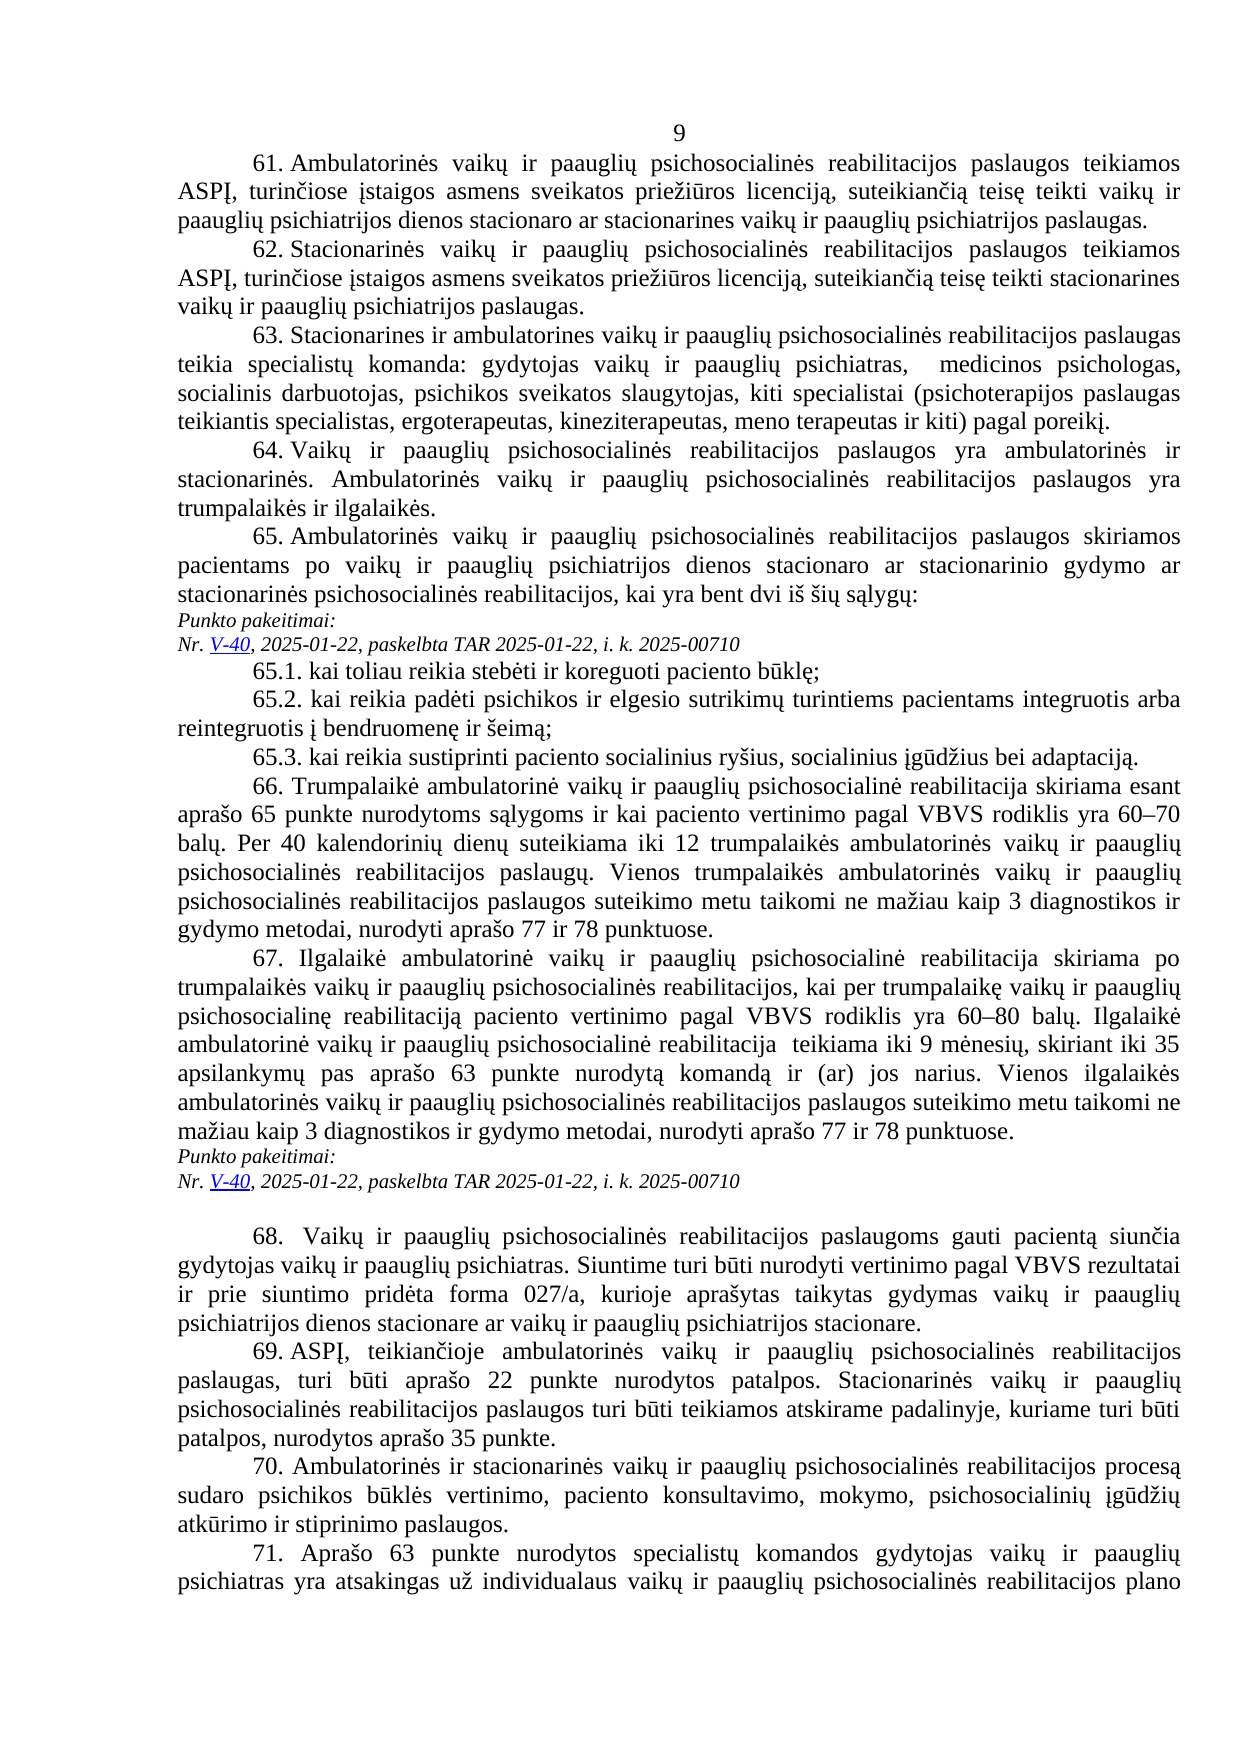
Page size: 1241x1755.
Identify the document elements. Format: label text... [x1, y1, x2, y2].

text 68. Vaikų ir paauglių psichosocialinės reabilitacijos paslaugoms gauti pacientą siunčia gydytojas vaikų ir paauglių psichiatras. Siuntime turi būti nurodyti vertinimo pagal VBVS rezultatai ir prie siuntimo pridėta forma 027/a, kurioje aprašytas taikytas gydymas vaikų ir paauglių psichiatrijos dienos stacionare ar vaikų ir paauglių psichiatrijos stacionare. [177, 1221, 1181, 1336]
text 69. ASPĮ, teikiančioje ambulatorinės vaikų ir paauglių psichosocialinės reabilitacijos paslaugas, turi būti aprašo 22 punkte nurodytos patalpos. Stacionarinės vaikų ir paauglių psichosocialinės reabilitacijos paslaugos turi būti teikiamos atskirame padalinyje, kuriame turi būti patalpos, nurodytos aprašo 35 punkte. [177, 1336, 1181, 1451]
text 61. Ambulatorinės vaikų ir paauglių psichosocialinės reabilitacijos paslaugos teikiamos ASPĮ, turinčiose įstaigos asmens sveikatos priežiūros licenciją, suteikiančią teisę teikti vaikų ir paauglių psichiatrijos dienos stacionaro ar stacionarines vaikų ir paauglių psichiatrijos paslaugas. [177, 148, 1181, 234]
text 67. Ilgalaikė ambulatorinė vaikų ir paauglių psichosocialinė reabilitacija skiriama po trumpalaikės vaikų ir paauglių psichosocialinės reabilitacijos, kai per trumpalaikę vaikų ir paauglių psichosocialinę reabilitaciją paciento vertinimo pagal VBVS rodiklis yra 60–80 balų. Ilgalaikė ambulatorinė vaikų ir paauglių psichosocialinė reabilitacija teikiama iki 9 mėnesių, skiriant iki 35 apsilankymų pas aprašo 63 punkte nurodytą komandą ir (ar) jos narius. Vienos ilgalaikės ambulatorinės vaikų ir paauglių psichosocialinės reabilitacijos paslaugos suteikimo metu taikomi ne mažiau kaip 3 diagnostikos ir gydymo metodai, nurodyti aprašo 77 ir 78 punktuose. [177, 943, 1181, 1144]
text 70. Ambulatorinės ir stacionarinės vaikų ir paauglių psichosocialinės reabilitacijos procesą sudaro psichikos būklės vertinimo, paciento konsultavimo, mokymo, psichosocialinių įgūdžių atkūrimo ir stiprinimo paslaugos. [177, 1451, 1181, 1538]
text Nr. V-40, 2025-01-22, paskelbta TAR 2025-01-22, i. k. 2025-00710 [177, 632, 1181, 656]
text 65.1. kai toliau reikia stebėti ir koreguoti paciento būklę; [177, 656, 1181, 684]
text 66. Trumpalaikė ambulatorinė vaikų ir paauglių psichosocialinė reabilitacija skiriama esant aprašo 65 punkte nurodytoms sąlygoms ir kai paciento vertinimo pagal VBVS rodiklis yra 60–70 balų. Per 40 kalendorinių dienų suteikiama iki 12 trumpalaikės ambulatorinės vaikų ir paauglių psichosocialinės reabilitacijos paslaugų. Vienos trumpalaikės ambulatorinės vaikų ir paauglių psichosocialinės reabilitacijos paslaugos suteikimo metu taikomi ne mažiau kaip 3 diagnostikos ir gydymo metodai, nurodyti aprašo 77 ir 78 punktuose. [177, 771, 1181, 943]
text Punkto pakeitimai: [177, 1144, 1181, 1168]
text Punkto pakeitimai: [177, 608, 1181, 632]
text Nr. V-40, 2025-01-22, paskelbta TAR 2025-01-22, i. k. 2025-00710 [177, 1168, 1181, 1193]
text 63. Stacionarines ir ambulatorines vaikų ir paauglių psichosocialinės reabilitacijos paslaugas teikia specialistų komanda: gydytojas vaikų ir paauglių psichiatras, medicinos psichologas, socialinis darbuotojas, psichikos sveikatos slaugytojas, kiti specialistai (psichoterapijos paslaugas teikiantis specialistas, ergoterapeutas, kineziterapeutas, meno terapeutas ir kiti) pagal poreikį. [177, 320, 1181, 435]
text 62. Stacionarinės vaikų ir paauglių psichosocialinės reabilitacijos paslaugos teikiamos ASPĮ, turinčiose įstaigos asmens sveikatos priežiūros licenciją, suteikiančią teisę teikti stacionarines vaikų ir paauglių psichiatrijos paslaugas. [177, 234, 1181, 320]
text 71. Aprašo 63 punkte nurodytos specialistų komandos gydytojas vaikų ir paauglių psichiatras yra atsakingas už individualaus vaikų ir paauglių psichosocialinės reabilitacijos plano [177, 1538, 1181, 1595]
text 64. Vaikų ir paauglių psichosocialinės reabilitacijos paslaugos yra ambulatorinės ir stacionarinės. Ambulatorinės vaikų ir paauglių psichosocialinės reabilitacijos paslaugos yra trumpalaikės ir ilgalaikės. [177, 435, 1181, 521]
text 65.3. kai reikia sustiprinti paciento socialinius ryšius, socialinius įgūdžius bei adaptaciją. [177, 742, 1181, 771]
text 65.2. kai reikia padėti psichikos ir elgesio sutrikimų turintiems pacientams integruotis arba reintegruotis į bendruomenę ir šeimą; [177, 684, 1181, 742]
text 65. Ambulatorinės vaikų ir paauglių psichosocialinės reabilitacijos paslaugos skiriamos pacientams po vaikų ir paauglių psichiatrijos dienos stacionaro ar stacionarinio gydymo ar stacionarinės psichosocialinės reabilitacijos, kai yra bent dvi iš šių sąlygų: [177, 521, 1181, 608]
